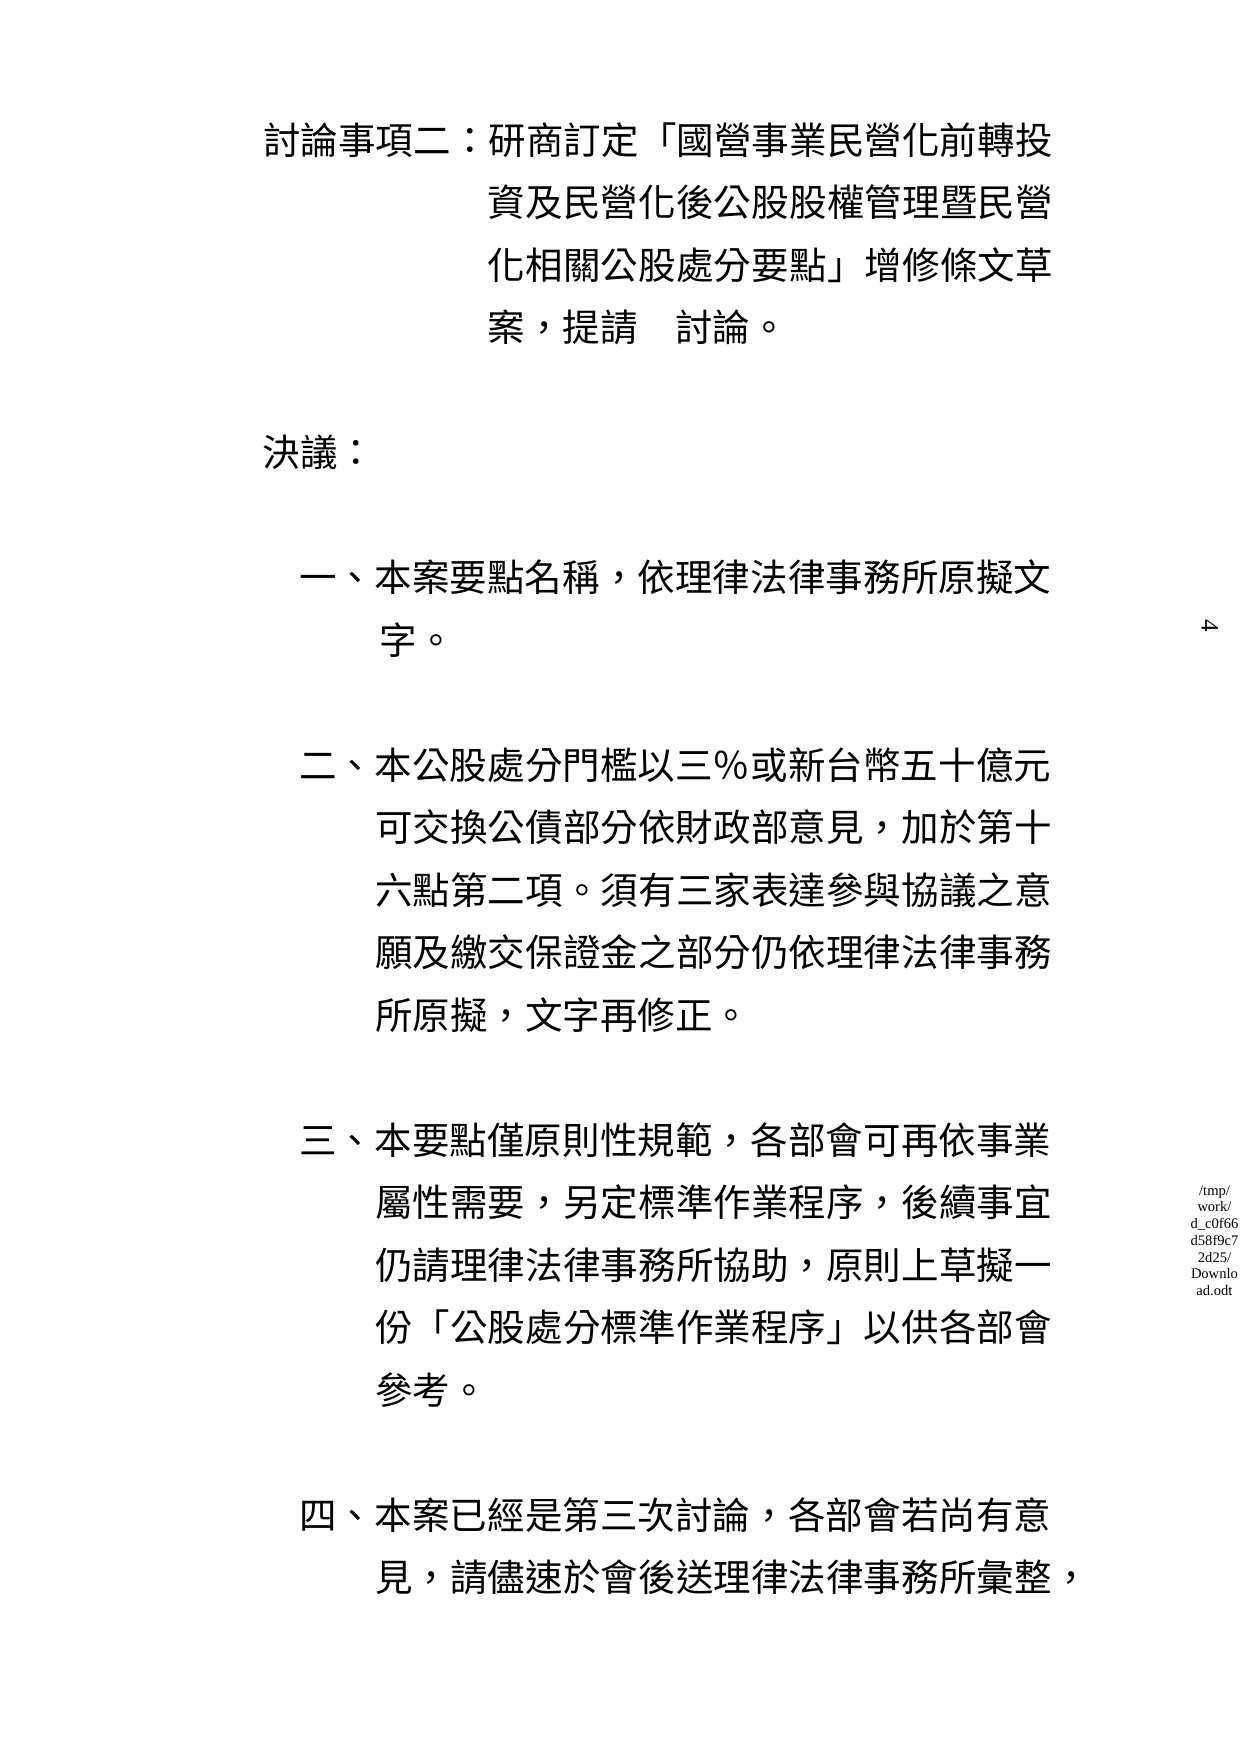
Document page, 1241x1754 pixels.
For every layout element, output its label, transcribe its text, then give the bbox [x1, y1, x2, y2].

text 四、本案已經是第三次討論，各部會若尚有意見，請儘速於會後送理律法律事務所彙整，預定於七月底前報院。 [299, 1471, 1053, 1596]
text 二、本公股處分門檻以三％或新台幣五十億元。可交換公債部分依財政部意見，加於第十六點第二項。須有三家表達參與協議之意願及繳交保證金之部分仍依理律法律事務所原擬，文字再修正。 [299, 721, 1053, 1034]
text 三、本要點僅原則性規範，各部會可再依事業屬性需要，另定標準作業程序，後續事宜仍請理律法律事務所協助，原則上草擬一份「公股處分標準作業程序」以供各部會參考。 [299, 1096, 1053, 1409]
text 決議： [253, 409, 1053, 471]
text 一、本案要點名稱，依理律法律事務所原擬文字。 [299, 534, 1053, 659]
text 討論事項二：研商訂定「國營事業民營化前轉投資及民營化後公股股權管理暨民營化相關公股處分要點」增修條文草案，提請 討論。 [263, 96, 1053, 346]
